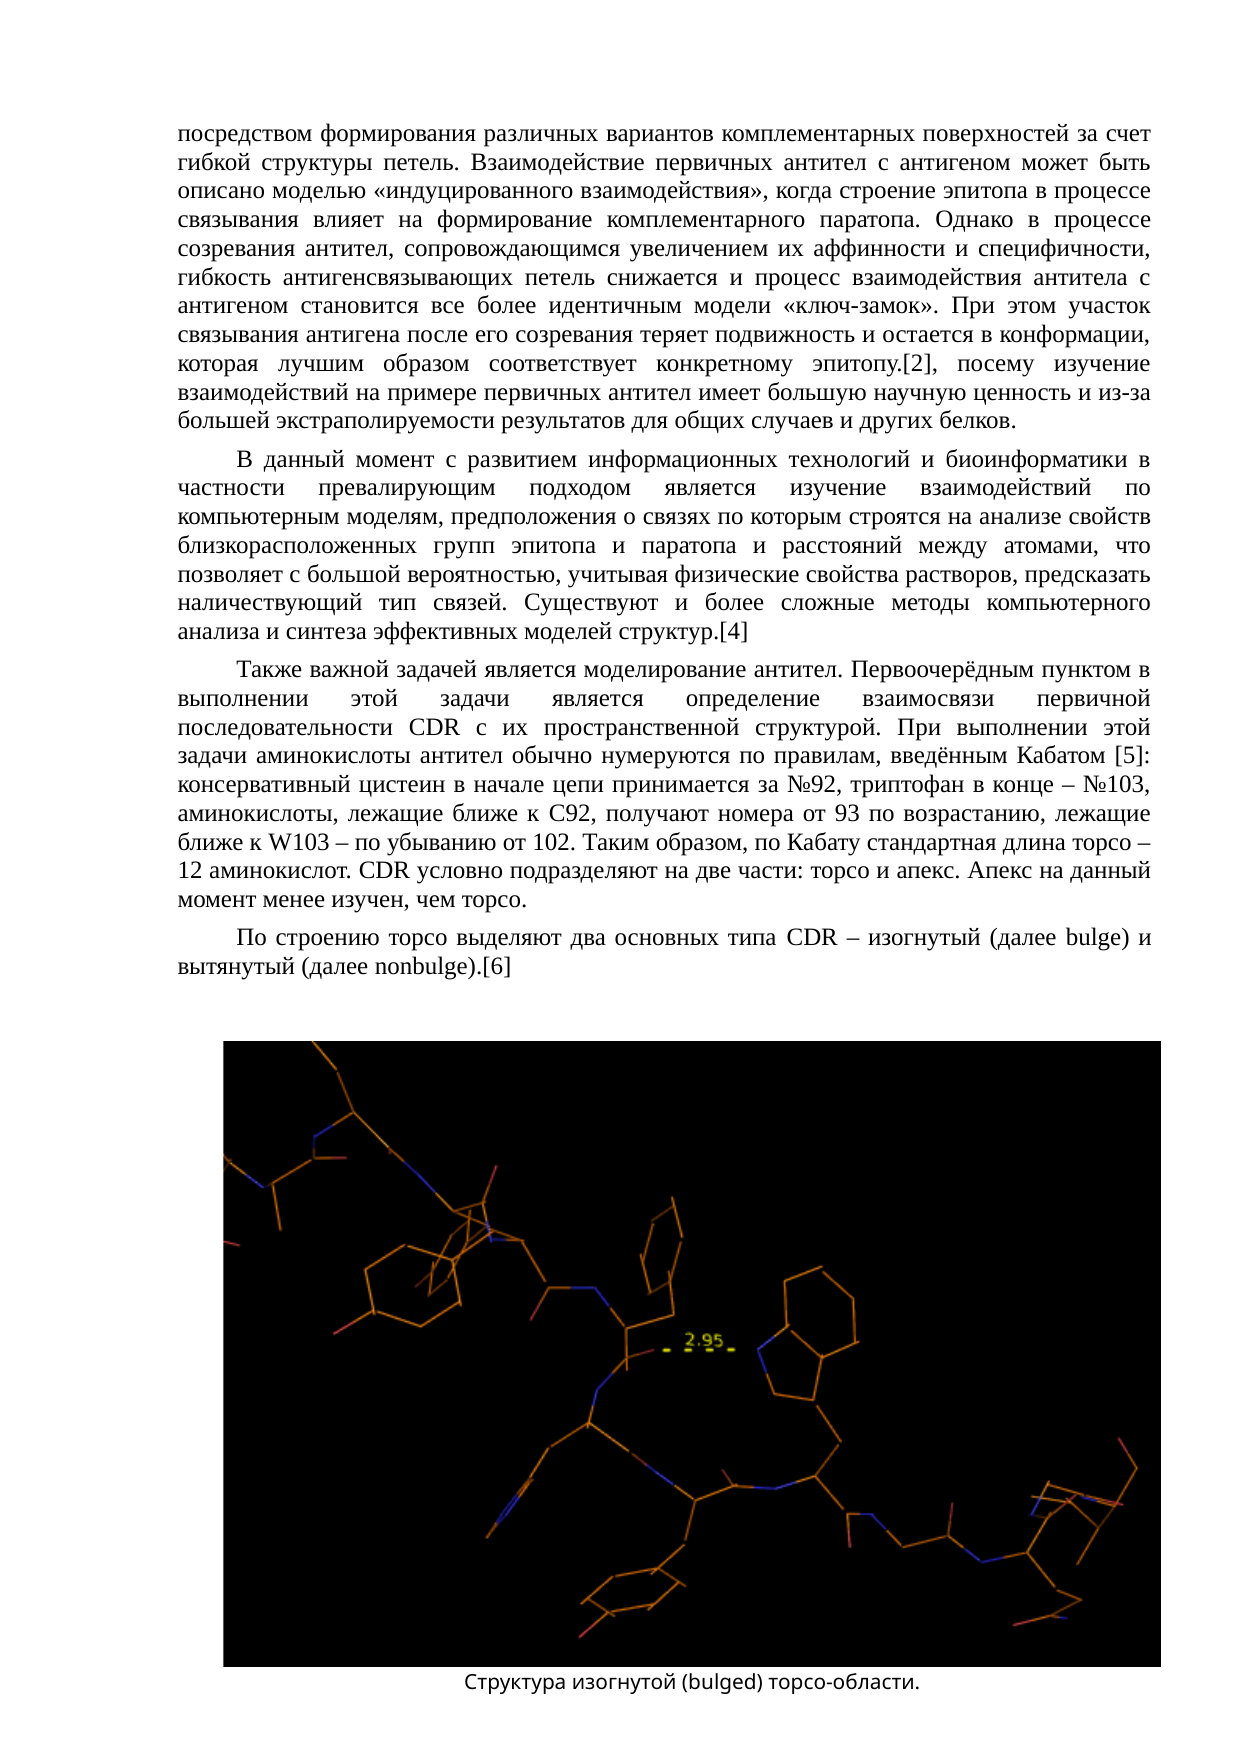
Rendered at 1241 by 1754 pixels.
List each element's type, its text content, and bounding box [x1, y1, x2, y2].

text посредством формирования различных вариантов комплементарных поверхностей за счет гибкой структуры петель. Взаимодействие первичных антител с антигеном может быть описано моделью «индуцированного взаимодействия», когда строение эпитопа в процессе связывания влияет на формирование комплементарного паратопа. Однако в процессе созревания антител, сопровождающимся увеличением их аффинности и специфичности, гибкость антигенсвязывающих петель снижается и процесс взаимодействия антитела с антигеном становится все более идентичным модели «ключ-замок». При этом участок связывания антигена после его созревания теряет подвижность и остается в конформации, которая лучшим образом соответствует конкретному эпитопу.[2], посему изучение взаимодействий на примере первичных антител имеет большую научную ценность и из-за большей экстраполируемости результатов для общих случаев и других белков. [177, 118, 1152, 434]
text По строению торсо выделяют два основных типа CDR – изогнутый (далее bulge) и вытянутый (далее nonbulge).[6] [177, 922, 1152, 980]
text В данный момент с развитием информационных технологий и биоинформатики в частности превалирующим подходом является изучение взаимодействий по компьютерным моделям, предположения о связях по которым строятся на анализе свойств близкорасположенных групп эпитопа и паратопа и расстояний между атомами, что позволяет с большой вероятностью, учитывая физические свойства растворов, предсказать наличествующий тип связей. Существуют и более сложные методы компьютерного анализа и синтеза эффективных моделей структур.[4] [177, 444, 1152, 645]
text Структура изогнутой (bulged) торсо-области. [223, 1667, 1161, 1695]
text Также важной задачей является моделирование антител. Первоочерёдным пунктом в выполнении этой задачи является определение взаимосвязи первичной последовательности CDR с их пространственной структурой. При выполнении этой задачи аминокислоты антител обычно нумеруются по правилам, введённым Кабатом [5]: консервативный цистеин в начале цепи принимается за №92, триптофан в конце – №103, аминокислоты, лежащие ближе к C92, получают номера от 93 по возрастанию, лежащие ближе к W103 – по убыванию от 102. Таким образом, по Кабату стандартная длина торсо – 12 аминокислот. CDR условно подразделяют на две части: торсо и апекс. Апекс на данный момент менее изучен, чем торсо. [177, 654, 1152, 913]
